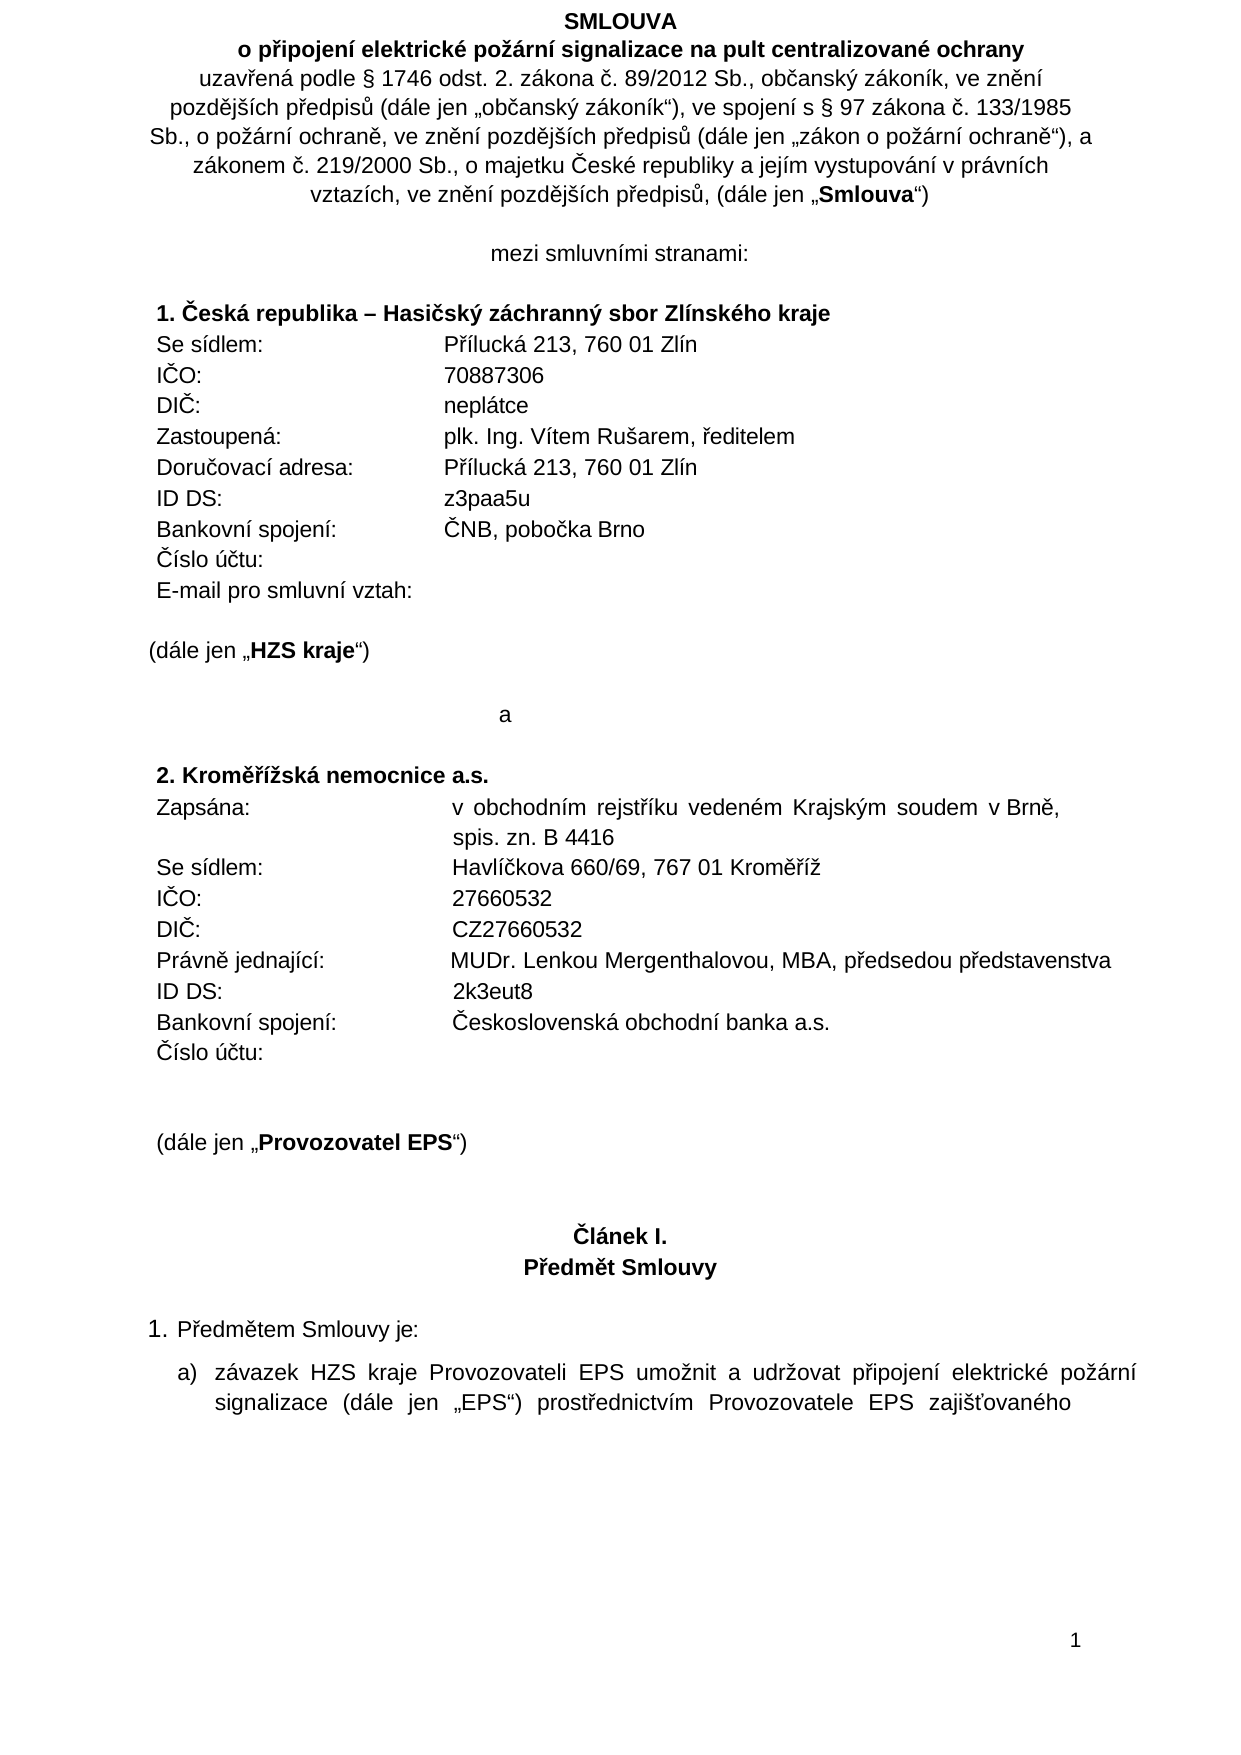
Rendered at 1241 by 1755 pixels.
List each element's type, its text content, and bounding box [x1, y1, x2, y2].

table_cell Číslo účtu: [151, 1038, 394, 1099]
table_cell Se sídlem: [151, 853, 394, 883]
table_cell Bankovní spojení: [151, 1007, 394, 1037]
table_cell Zapsána: [151, 792, 394, 853]
table_header 2. Kroměřížská nemocnice a.s. [151, 763, 1130, 792]
table_cell ID DS: [143, 483, 429, 514]
table_cell [394, 1038, 1130, 1099]
subtitle SMLOUVA [119, 8, 1122, 34]
table_cell CZ27660532 [394, 914, 1130, 945]
table_cell Přílucká 213, 760 01 Zlín [429, 329, 837, 360]
table_cell [429, 622, 837, 665]
table_cell Se sídlem: [143, 329, 429, 360]
table_cell 27660532 [394, 884, 1130, 914]
table_cell [429, 545, 837, 622]
table_cell Havlíčkova 660/69, 767 01 Kroměříž [394, 853, 1130, 883]
table_cell IČO: [143, 360, 429, 391]
text vztazích, ve znění pozdějších předpisů, (dále jen „Smlouva“) mezi smluvními stranami: [310, 181, 972, 266]
table_cell Bankovní spojení: [143, 514, 429, 544]
table_cell (dále jen „Provozovatel EPS“) [151, 1099, 1130, 1158]
table_cell DIČ: [143, 391, 429, 421]
table_cell Československá obchodní banka a.s. [394, 1007, 1130, 1037]
table_cell IČO: [151, 884, 394, 914]
table_cell ČNB, pobočka Brno [429, 514, 837, 544]
table_cell neplátce [429, 391, 837, 421]
table_cell Právně jednající: [151, 945, 394, 976]
table_cell Číslo účtu: E-mail pro smluvní vztah: [143, 545, 429, 622]
table_cell Doručovací adresa: [143, 452, 429, 483]
table_cell MUDr. Lenkou Mergenthalovou, MBA, předsedou představenstva [394, 945, 1130, 976]
table_cell Zastoupená: [143, 421, 429, 452]
table_cell plk. Ing. Vítem Rušarem, ředitelem [429, 421, 837, 452]
table_cell (dále jen „HZS kraje“) [143, 622, 429, 665]
text a [118, 701, 893, 727]
table_cell DIČ: [151, 914, 394, 945]
subtitle Článek I. Předmět Smlouvy [523, 1223, 745, 1280]
text Sb., o požární ochraně, ve znění pozdějších předpisů (dále jen „zákon o požární ochraně“), a zákonem č. 219/2000 Sb., o majetku České republiky a jejím vystupování v právních [119, 123, 1122, 178]
list Předmětem Smlouvy je: [147, 1314, 1137, 1343]
table_cell 2k3eut8 [394, 976, 1130, 1007]
table_cell 70887306 [429, 360, 837, 391]
text uzavřená podle § 1746 odst. 2. zákona č. 89/2012 Sb., občanský zákoník, ve znění pozdějších předpisů (dále jen „občanský zákoník“), ve spojení s § 97 zákona č. 133/1985 [169, 65, 1072, 120]
table_cell v obchodním rejstříku vedeném Krajským soudem v Brně, spis. zn. B 4416 [394, 792, 1130, 853]
table_header 1. Česká republika – Hasičský záchranný sbor Zlínského kraje [143, 301, 837, 329]
table_cell z3paa5u [429, 483, 837, 514]
subtitle o připojení elektrické požární signalizace na pult centralizované ochrany [125, 36, 1137, 62]
table_cell Přílucká 213, 760 01 Zlín [429, 452, 837, 483]
table_cell ID DS: [151, 976, 394, 1007]
list závazek HZS kraje Provozovateli EPS umožnit a udržovat připojení elektrické požární signalizace (dále jen „EPS“) prostřednictvím Provozovatele EPS zajišťovaného [177, 1359, 1137, 1416]
